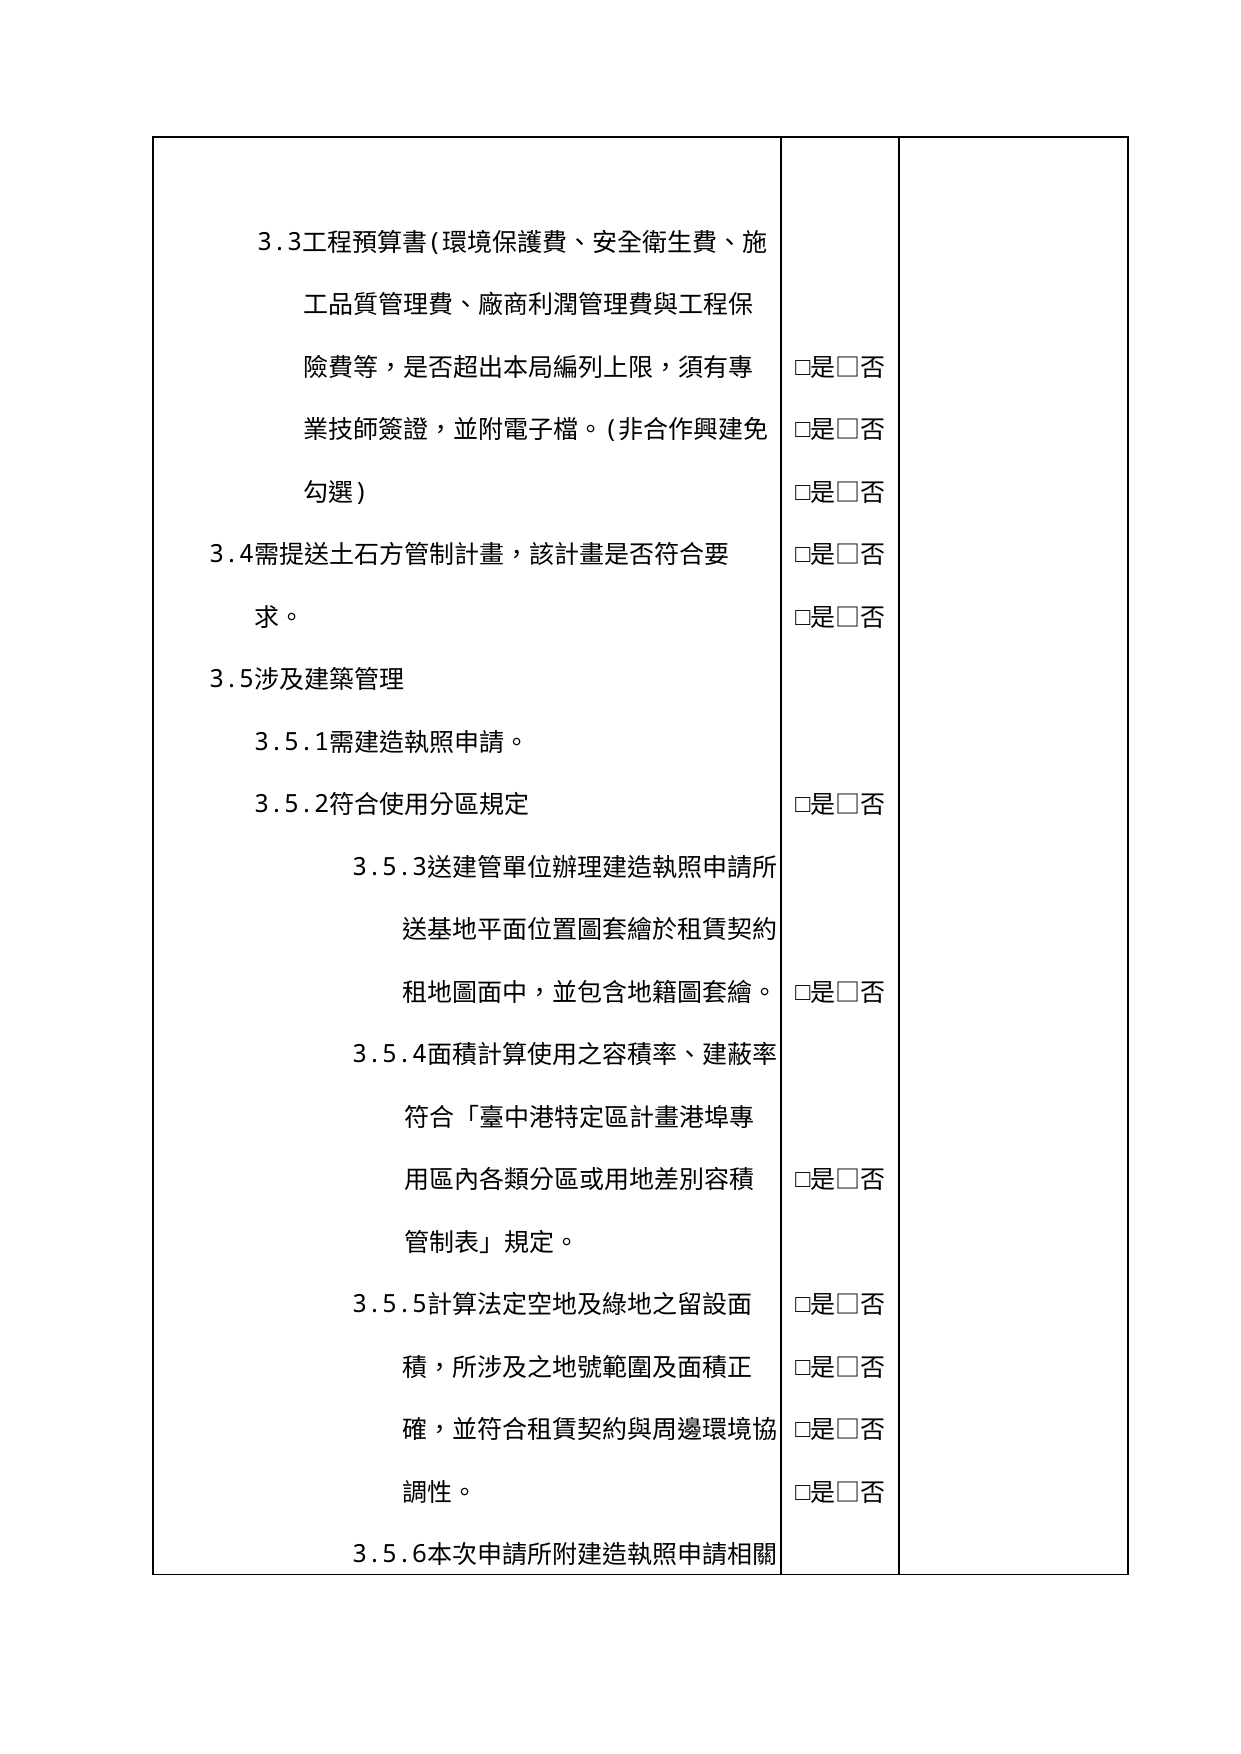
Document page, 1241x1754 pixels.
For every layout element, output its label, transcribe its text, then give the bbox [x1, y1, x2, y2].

table_cell 四 提供現場負責人姓名、職稱及連絡電話予本分公司。 需繳交維護費用( 元)及保證金( 元)。 申請書面資料審查： 工程位置圖與施工平面圖明確。 設計圖說與施工計畫(含施工說明書，應由專業技師簽證，結構計算書視需求提出，另需附電子檔)。(非合作興建免勾選) 工程預算書(環境保護費、安全衛生費、施工品質管理費、廠商利潤管理費與工程保險費等，是否超出本局編列上限，須有專業技師簽證，並附電子檔。(非合作興建免勾選) 需提送土石方管制計畫，該計畫是否符合要求。 涉及建築管理 需建造執照申請。 符合使用分區規定 送建管單位辦理建造執照申請所送基地平面位置圖套繪於租賃契約租地圖面中，並包含地籍圖套繪。 面積計算使用之容積率、建蔽率符合「臺中港特定區計畫港埠專用區內各類分區或用地差別容積管制表」規定。 計算法定空地及綠地之留設面積，所涉及之地號範圍及面積正確，並符合租賃契約與周邊環境協調性。 本次申請所附建造執照申請相關資料與送建管主管機關資料一致。 含管線挖埋工程，或施工影響既有管線。 造成鄰近周邊既有設施(備)之影響。 提供申請資料並附完整電子檔案。 基地位址屬應予保護、禁止或限制建築地區，或為地下水管制區。 [154, 138, 780, 1574]
table_cell □是□否 □是□否 □是□否 □是□否 □是□否 □是□否 □是□否 □是□否 □是□否 □是□否 □是□否 □是□否 [782, 138, 898, 1574]
table_cell [900, 138, 1127, 1574]
